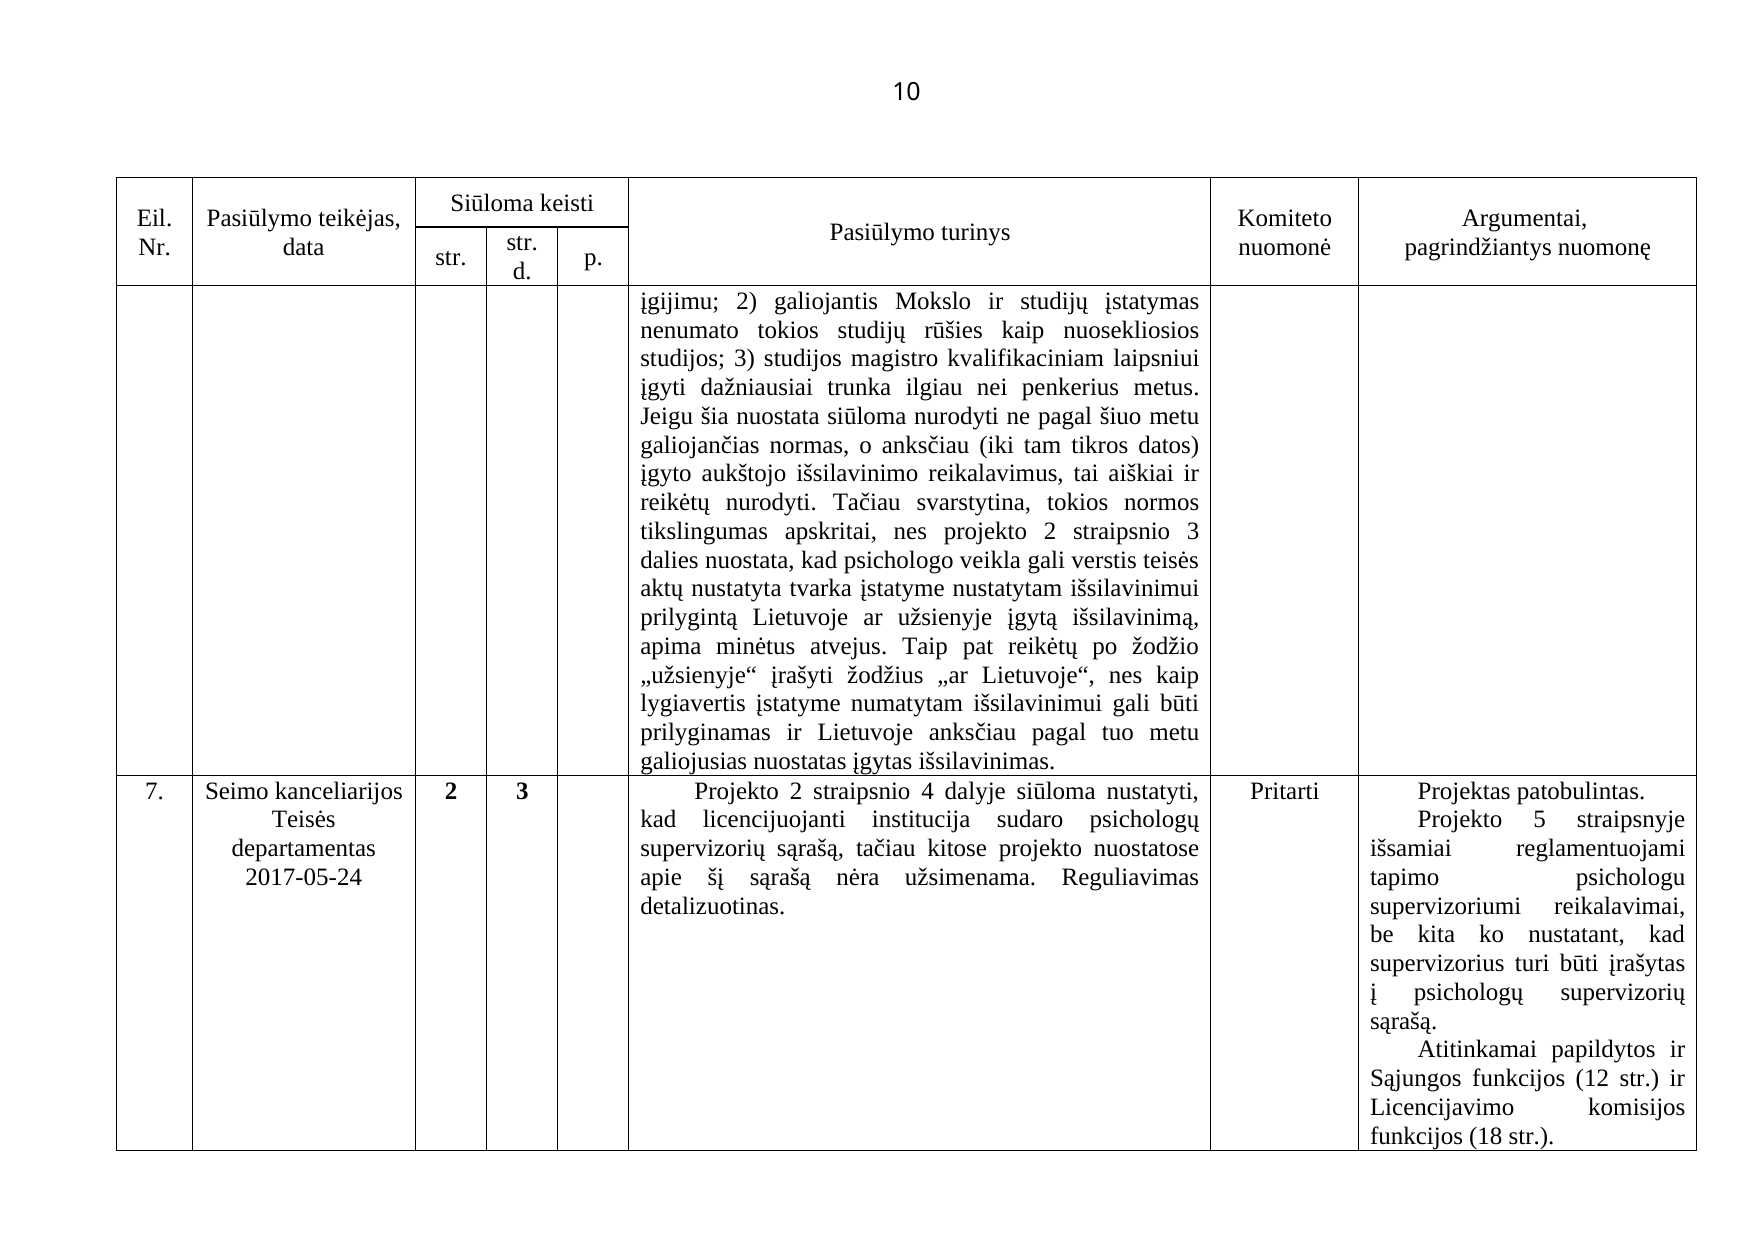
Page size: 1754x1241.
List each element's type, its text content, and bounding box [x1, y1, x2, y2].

table_header Komiteto nuomonė [1211, 178, 1358, 285]
table_cell [487, 286, 557, 775]
table_cell Projekto 2 straipsnio 4 dalyje siūloma nustatyti, kad licencijuojanti institucija sudaro psichologų supervizorių sąrašą, tačiau kitose projekto nuostatose apie šį sąrašą nėra užsimenama. Reguliavimas detalizuotinas. [629, 776, 1210, 1149]
table_cell [193, 286, 415, 775]
table_cell Projektas patobulintas. Projekto 5 straipsnyje išsamiai reglamentuojami tapimo psichologu supervizoriumi reikalavimai, be kita ko nustatant, kad supervizorius turi būti įrašytas į psichologų supervizorių sąrašą. Atitinkamai papildytos ir Sąjungos funkcijos (12 str.) ir Licencijavimo komisijos funkcijos (18 str.). [1359, 776, 1696, 1149]
table_cell įgijimu; 2) galiojantis Mokslo ir studijų įstatymas nenumato tokios studijų rūšies kaip nuosekliosios studijos; 3) studijos magistro kvalifikaciniam laipsniui įgyti dažniausiai trunka ilgiau nei penkerius metus. Jeigu šia nuostata siūloma nurodyti ne pagal šiuo metu galiojančias normas, o anksčiau (iki tam tikros datos) įgyto aukštojo išsilavinimo reikalavimus, tai aiškiai ir reikėtų nurodyti. Tačiau svarstytina, tokios normos tikslingumas apskritai, nes projekto 2 straipsnio 3 dalies nuostata, kad psichologo veikla gali verstis teisės aktų nustatyta tvarka įstatyme nustatytam išsilavinimui prilygintą Lietuvoje ar užsienyje įgytą išsilavinimą, apima minėtus atvejus. Taip pat reikėtų po žodžio „užsienyje“ įrašyti žodžius „ar Lietuvoje“, nes kaip lygiavertis įstatyme numatytam išsilavinimui gali būti prilyginamas ir Lietuvoje anksčiau pagal tuo metu galiojusias nuostatas įgytas išsilavinimas. [629, 286, 1210, 775]
table_header Pasiūlymo turinys [629, 178, 1210, 285]
table_cell p. [558, 228, 628, 285]
table_header Argumentai, pagrindžiantys nuomonę [1359, 178, 1696, 285]
table_cell Pritarti [1211, 776, 1358, 1149]
table_cell 3 [487, 776, 557, 1149]
table_cell 2 [416, 776, 486, 1149]
table_header Eil. Nr. [117, 178, 192, 285]
table_cell [558, 776, 628, 1149]
table_header Pasiūlymo teikėjas, data [193, 178, 415, 285]
table_cell [117, 286, 192, 775]
table_cell [1359, 286, 1696, 775]
table_cell Seimo kanceliarijos Teisės departamentas 2017-05-24 [193, 776, 415, 1149]
table_cell [1211, 286, 1358, 775]
table_header Siūloma keisti [416, 178, 628, 226]
table_cell str. [416, 228, 486, 285]
table_cell 7. [117, 776, 192, 1149]
table_cell [416, 286, 486, 775]
table_cell str. d. [487, 228, 557, 285]
table_cell [558, 286, 628, 775]
